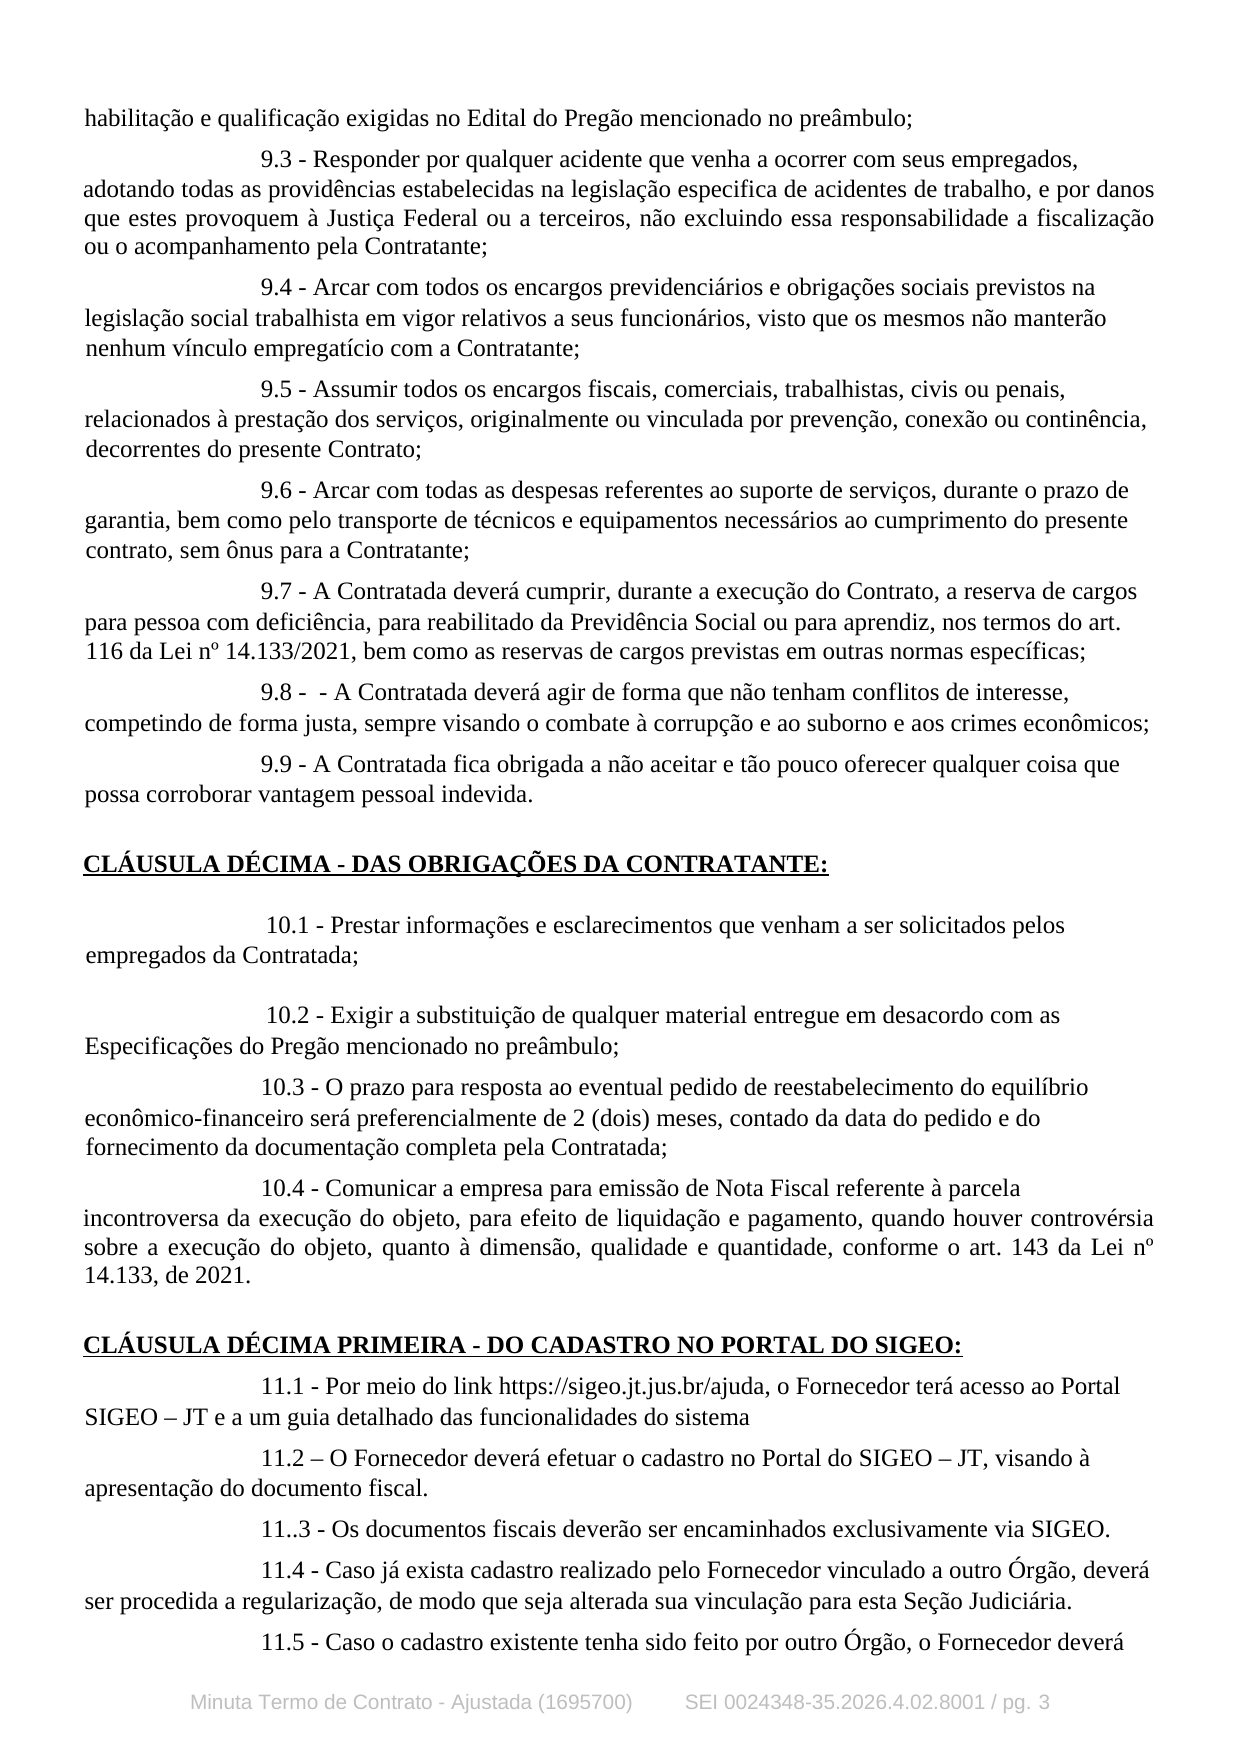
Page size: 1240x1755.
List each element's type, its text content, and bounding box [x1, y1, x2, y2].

text relacionados à prestação dos serviços, originalmente ou vinculada por prevenção, conexão ou continência, decorrentes do presente Contrato; [84, 404, 1154, 463]
text apresentação do documento fiscal. [84, 1473, 1154, 1502]
text 11.5 - Caso o cadastro existente tenha sido feito por outro Órgão, o Fornecedor deverá [261, 1627, 1154, 1656]
text competindo de forma justa, sempre visando o combate à corrupção e ao suborno e aos crimes econômicos; [84, 708, 1154, 736]
text ser procedida a regularização, de modo que seja alterada sua vinculação para esta Seção Judiciária. [84, 1586, 1154, 1615]
text legislação social trabalhista em vigor relativos a seus funcionários, visto que os mesmos não manterão nenhum vínculo empregatício com a Contratante; [84, 303, 1154, 361]
text 11.4 - Caso já exista cadastro realizado pelo Fornecedor vinculado a outro Órgão, deverá [261, 1555, 1154, 1584]
text 9.7 - A Contratada deverá cumprir, durante a execução do Contrato, a reserva de cargos [261, 576, 1154, 605]
text 9.8 - - A Contratada deverá agir de forma que não tenham conflitos de interesse, [261, 677, 1154, 706]
text 11.2 – O Fornecedor deverá efetuar o cadastro no Portal do SIGEO – JT, visando à [261, 1443, 1154, 1472]
text Especificações do Pregão mencionado no preâmbulo; [84, 1031, 1154, 1060]
text 10.2 - Exigir a substituição de qualquer material entregue em desacordo com as [84, 1000, 1154, 1029]
text 10.3 - O prazo para resposta ao eventual pedido de reestabelecimento do equilíbrio [261, 1072, 1154, 1101]
text garantia, bem como pelo transporte de técnicos e equipamentos necessários ao cumprimento do presente contrato, sem ônus para a Contratante; [84, 505, 1154, 564]
text possa corroborar vantagem pessoal indevida. [84, 779, 1154, 808]
text 9.9 - A Contratada fica obrigada a não aceitar e tão pouco oferecer qualquer coisa que [261, 749, 1154, 777]
text 9.4 - Arcar com todos os encargos previdenciários e obrigações sociais previstos na [261, 272, 1154, 301]
text incontroversa da execução do objeto, para efeito de liquidação e pagamento, quando houver controvérsia sobre a execução do objeto, quanto à dimensão, qualidade e quantidade, conforme o art. 143 da Lei nº 14.133, de 2021. [83, 1204, 1156, 1289]
text SIGEO – JT e a um guia detalhado das funcionalidades do sistema [84, 1402, 1154, 1431]
text CLÁUSULA DÉCIMA - DAS OBRIGAÇÕES DA CONTRATANTE: [83, 849, 1155, 878]
text para pessoa com deficiência, para reabilitado da Previdência Social ou para aprendiz, nos termos do art. 116 da Lei nº 14.133/2021, bem como as reservas de cargos previstas em outras normas específicas; [84, 607, 1154, 665]
text 10.4 - Comunicar a empresa para emissão de Nota Fiscal referente à parcela [261, 1173, 1154, 1202]
text 11.1 - Por meio do link https://sigeo.jt.jus.br/ajuda, o Fornecedor terá acesso ao Portal [261, 1371, 1154, 1400]
text 10.1 - Prestar informações e esclarecimentos que venham a ser solicitados pelos empregados da Contratada; [84, 911, 1154, 969]
text 9.5 - Assumir todos os encargos fiscais, comerciais, trabalhistas, civis ou penais, [261, 374, 1154, 402]
text CLÁUSULA DÉCIMA PRIMEIRA - DO CADASTRO NO PORTAL DO SIGEO: [83, 1331, 1155, 1359]
text habilitação e qualificação exigidas no Edital do Pregão mencionado no preâmbulo; [84, 103, 1154, 132]
text adotando todas as providências estabelecidas na legislação especifica de acidentes de trabalho, e por danos que estes provoquem à Justiça Federal ou a terceiros, não excluindo essa responsabilidade a fiscalização ou o acompanhamento pela Contratante; [83, 174, 1156, 260]
text econômico-financeiro será preferencialmente de 2 (dois) meses, contado da data do pedido e do fornecimento da documentação completa pela Contratada; [84, 1103, 1154, 1161]
text 9.3 - Responder por qualquer acidente que venha a ocorrer com seus empregados, [261, 144, 1154, 173]
text 11..3 - Os documentos fiscais deverão ser encaminhados exclusivamente via SIGEO. [261, 1514, 1154, 1543]
text 9.6 - Arcar com todas as despesas referentes ao suporte de serviços, durante o prazo de [261, 475, 1154, 503]
